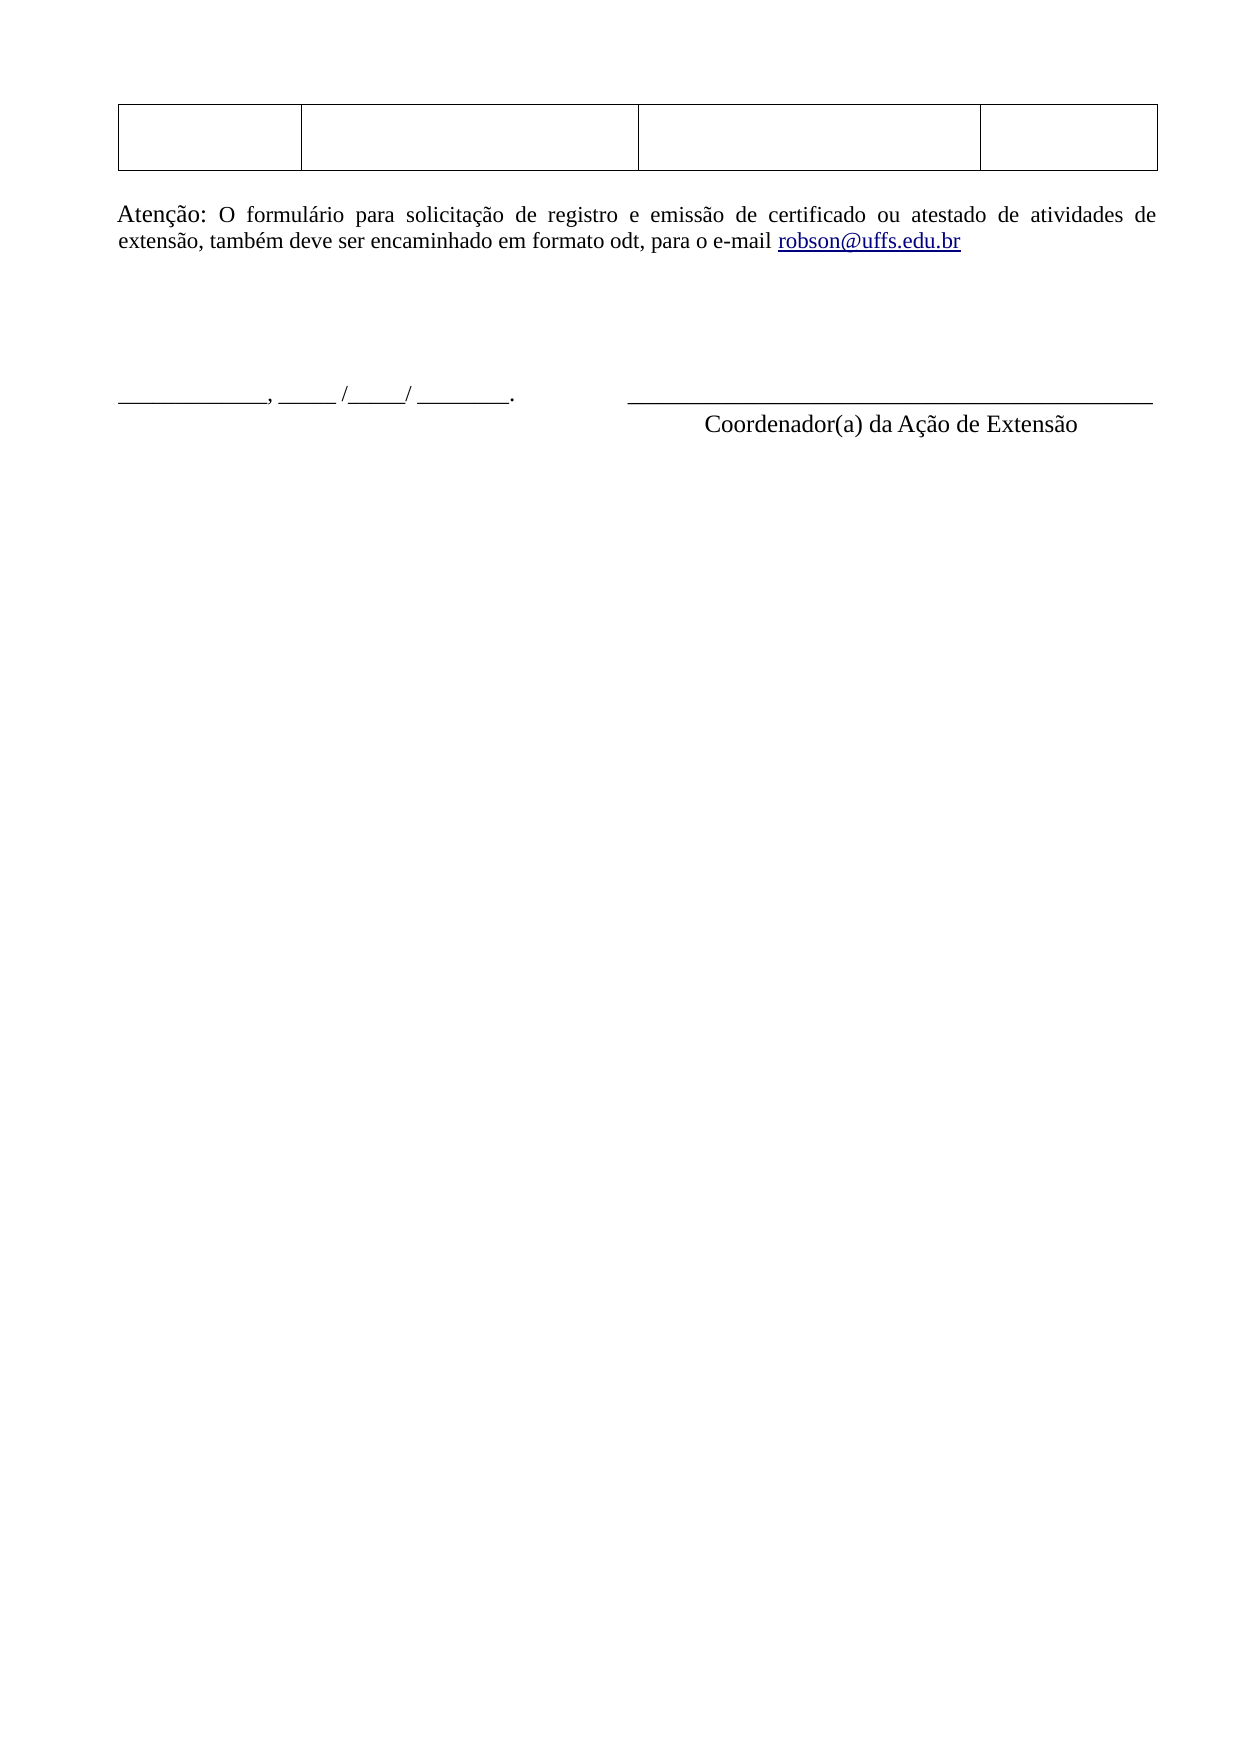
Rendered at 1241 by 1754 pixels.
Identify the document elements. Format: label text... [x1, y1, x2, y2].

table_cell [639, 105, 980, 169]
text _____________, _____ /_____/ ________. __________________________________________ [118, 376, 1158, 408]
text Atenção: O formulário para solicitação de registro e emissão de certificado ou atestado de atividades de extensão, também deve ser encaminhado em formato odt, para o e-mail robson@uffs.edu.br [117, 199, 1158, 254]
table_cell [119, 105, 301, 169]
table_cell [981, 105, 1157, 169]
text Coordenador(a) da Ação de Extensão [118, 408, 1158, 439]
table_cell [302, 105, 638, 169]
